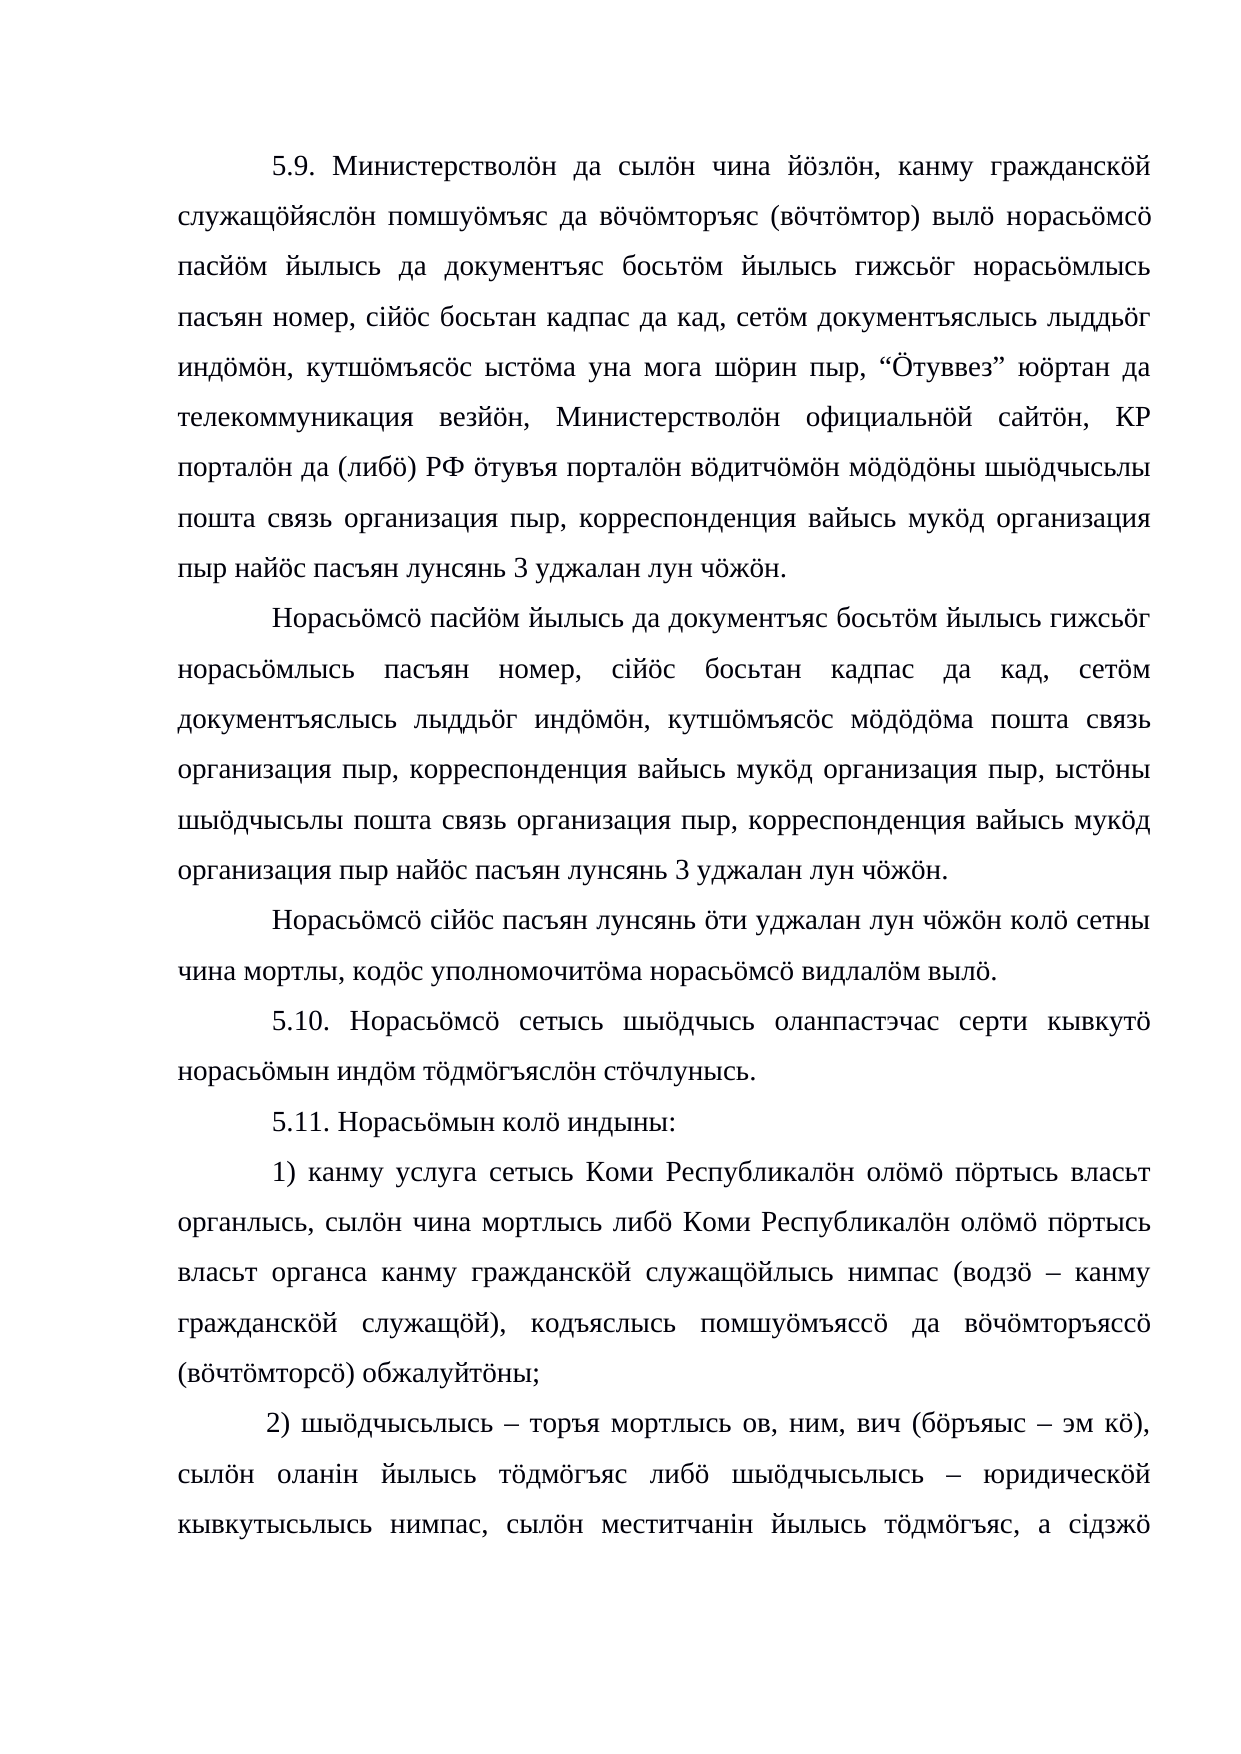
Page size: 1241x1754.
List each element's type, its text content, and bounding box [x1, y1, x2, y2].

text Норасьӧмсӧ сійӧс пасъян лунсянь ӧти уджалан лун чӧжӧн колӧ сетны чина мортлы, кодӧс уполномочитӧма норасьӧмсӧ видлалӧм вылӧ. [177, 902, 1152, 986]
text 1) канму услуга сетысь Коми Республикалӧн олӧмӧ пӧртысь власьт органлысь, сылӧн чина мортлысь либӧ Коми Республикалӧн олӧмӧ пӧртысь власьт органса канму гражданскӧй служащӧйлысь нимпас (водзӧ – канму гражданскӧй служащӧй), кодъяслысь помшуӧмъяссӧ да вӧчӧмторъяссӧ (вӧчтӧмторсӧ) обжалуйтӧны; [177, 1154, 1152, 1389]
text 5.11. Норасьӧмын колӧ индыны: [177, 1104, 1152, 1137]
text 5.10. Норасьӧмсӧ сетысь шыӧдчысь оланпастэчас серти кывкутӧ норасьӧмын индӧм тӧдмӧгъяслӧн стӧчлунысь. [177, 1003, 1152, 1087]
text 5.9. Министерстволӧн да сылӧн чина йӧзлӧн, канму гражданскӧй служащӧйяслӧн помшуӧмъяс да вӧчӧмторъяс (вӧчтӧмтор) вылӧ норасьӧмсӧ пасйӧм йылысь да документъяс босьтӧм йылысь гижсьӧг норасьӧмлысь пасъян номер, сійӧс босьтан кадпас да кад, сетӧм документъяслысь лыддьӧг индӧмӧн, кутшӧмъясӧс ыстӧма уна мога шӧрин пыр, “Ӧтуввез” юӧртан да телекоммуникация везйӧн, Министерстволӧн официальнӧй сайтӧн, КР порталӧн да (либӧ) РФ ӧтувъя порталӧн вӧдитчӧмӧн мӧдӧдӧны шыӧдчысьлы пошта связь организация пыр, корреспонденция вайысь мукӧд организация пыр найӧс пасъян лунсянь 3 уджалан лун чӧжӧн. [177, 148, 1152, 584]
text Норасьӧмсӧ пасйӧм йылысь да документъяс босьтӧм йылысь гижсьӧг норасьӧмлысь пасъян номер, сійӧс босьтан кадпас да кад, сетӧм документъяслысь лыддьӧг индӧмӧн, кутшӧмъясӧс мӧдӧдӧма пошта связь организация пыр, корреспонденция вайысь мукӧд организация пыр, ыстӧны шыӧдчысьлы пошта связь организация пыр, корреспонденция вайысь мукӧд организация пыр найӧс пасъян лунсянь 3 уджалан лун чӧжӧн. [177, 601, 1152, 886]
text 2) шыӧдчысьлысь – торъя мортлысь ов, ним, вич (бӧръяыс – эм кӧ), сылӧн оланін йылысь тӧдмӧгъяс либӧ шыӧдчысьлысь – юридическӧй кывкутысьлысь нимпас, сылӧн меститчанін йылысь тӧдмӧгъяс, а сідзжӧ [177, 1406, 1152, 1540]
